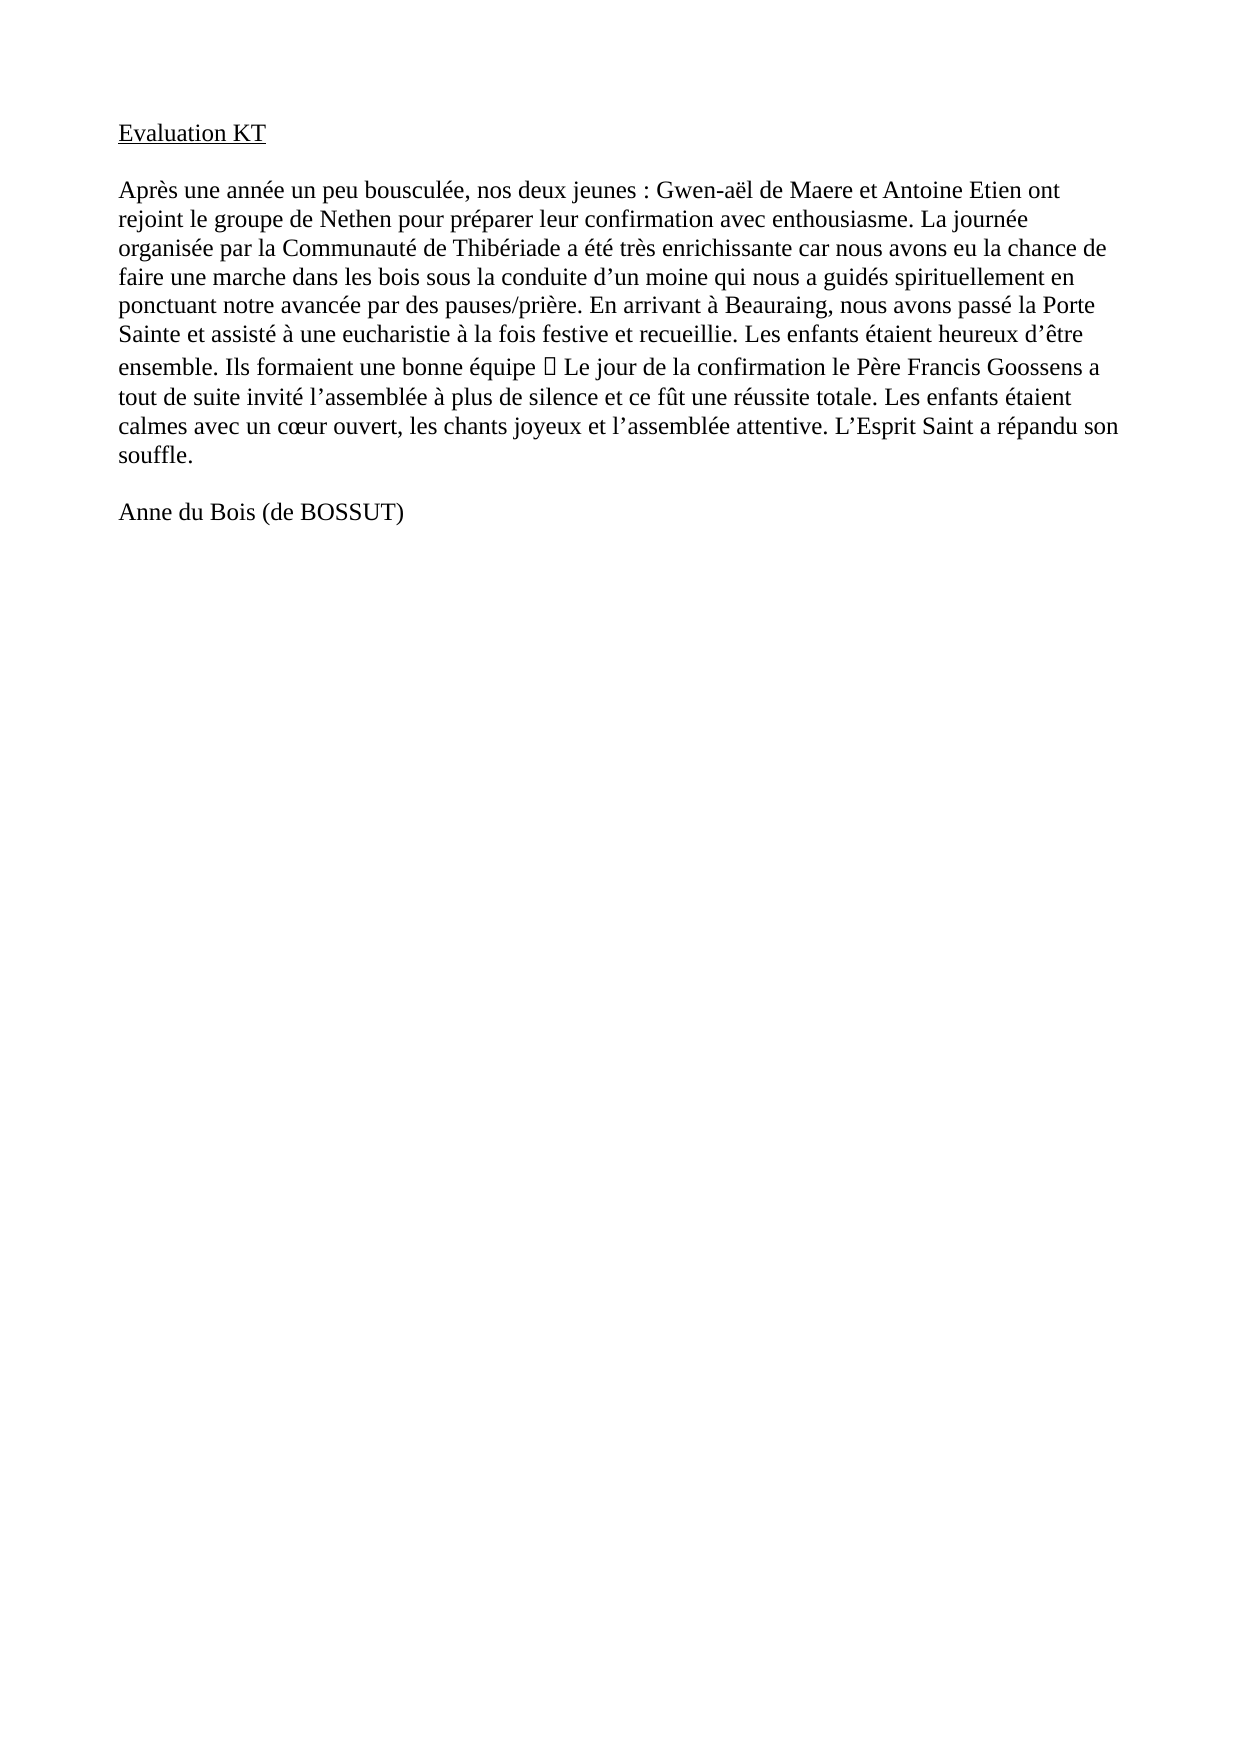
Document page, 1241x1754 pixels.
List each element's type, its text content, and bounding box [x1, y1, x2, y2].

text Anne du Bois (de BOSSUT) [118, 497, 1122, 526]
text Après une année un peu bousculée, nos deux jeunes : Gwen-aël de Maere et Antoine Etien ont rejoint le groupe de Nethen pour préparer leur confirmation avec enthousiasme. La journée organisée par la Communauté de Thibériade a été très enrichissante car nous avons eu la chance de faire une marche dans les bois sous la conduite d’un moine qui nous a guidés spirituellement en ponctuant notre avancée par des pauses/prière. En arrivant à Beauraing, nous avons passé la Porte Sainte et assisté à une eucharistie à la fois festive et recueillie. Les enfants étaient heureux d’être ensemble. Ils formaient une bonne équipe  Le jour de la confirmation le Père Francis Goossens a tout de suite invité l’assemblée à plus de silence et ce fût une réussite totale. Les enfants étaient calmes avec un cœur ouvert, les chants joyeux et l’assemblée attentive. L’Esprit Saint a répandu son souffle. [118, 176, 1122, 468]
text Evaluation KT [118, 118, 1122, 147]
